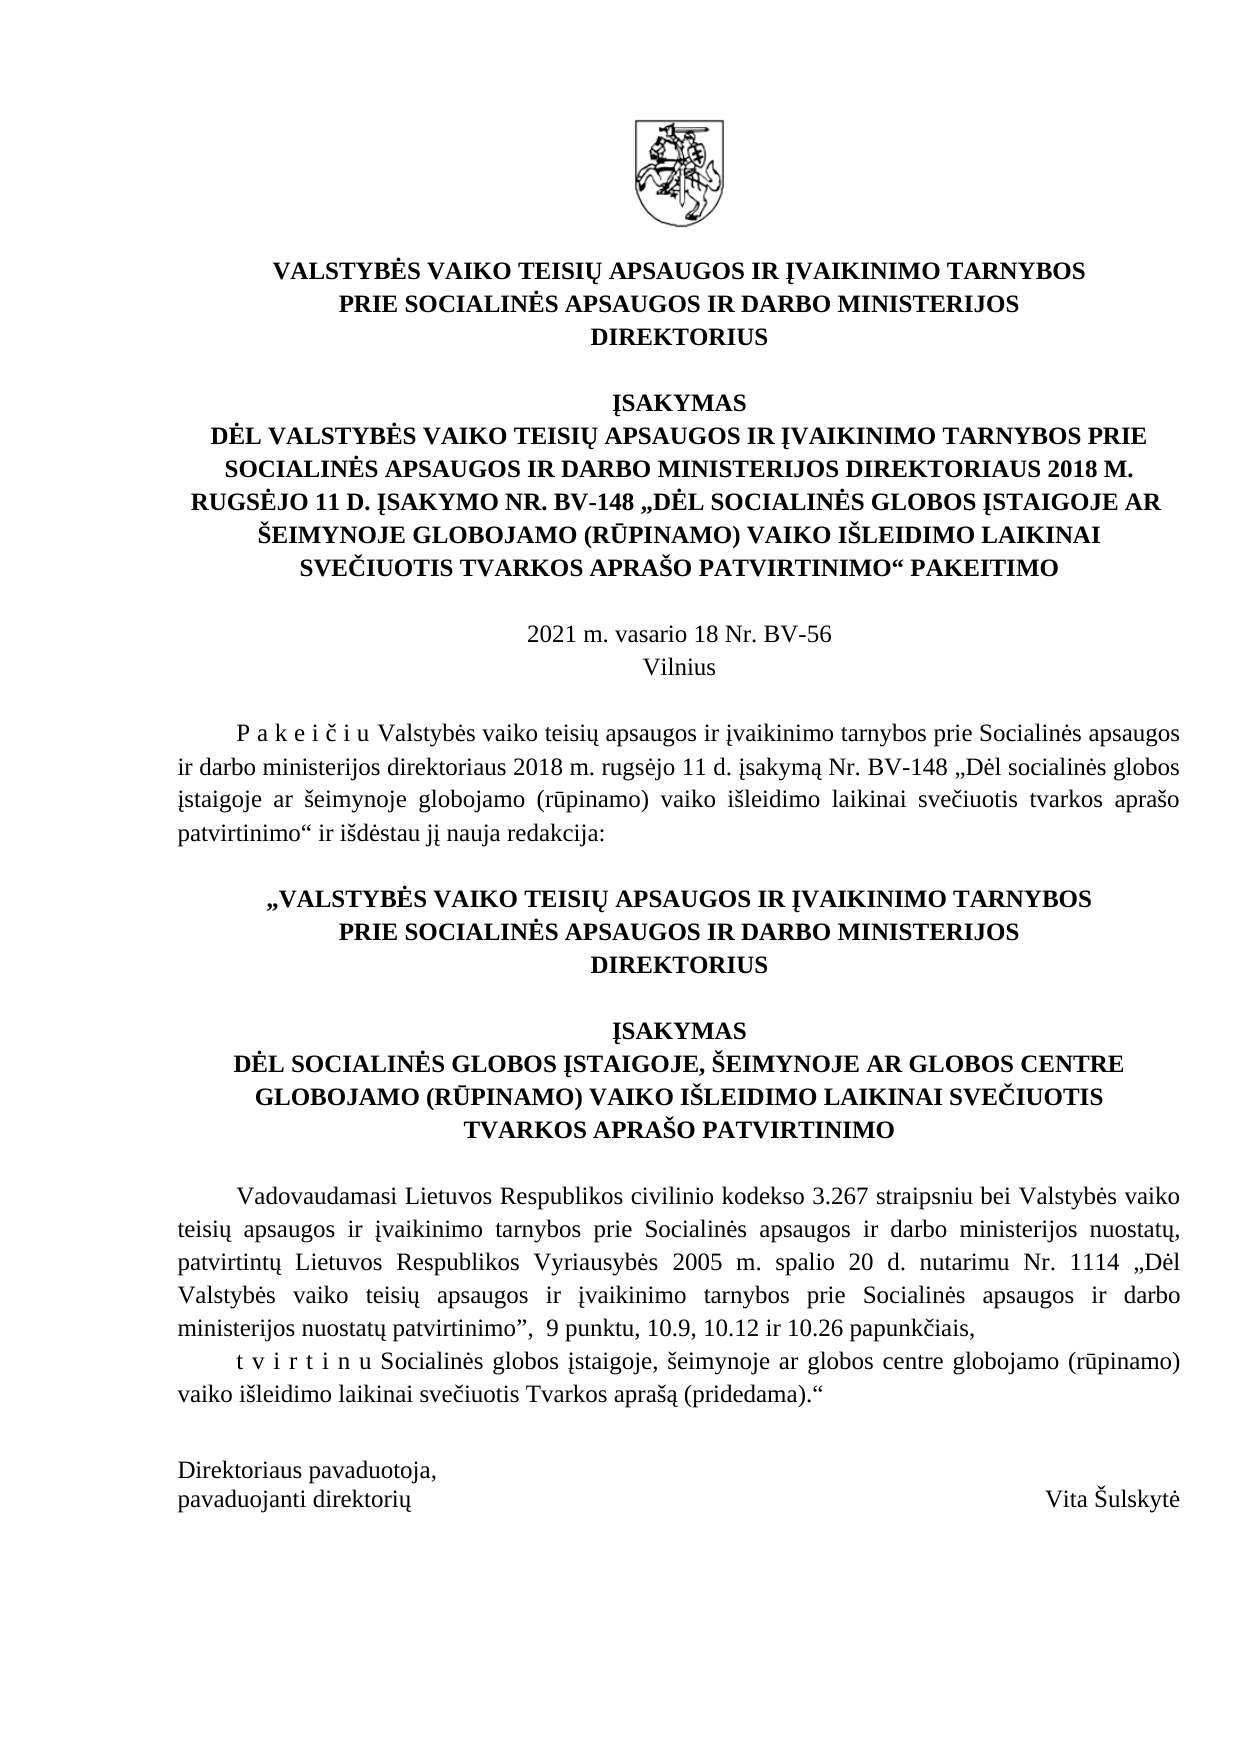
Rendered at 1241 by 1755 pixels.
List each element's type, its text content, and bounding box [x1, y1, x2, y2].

text Direktoriaus pavaduotoja, [177, 1455, 1181, 1484]
text DĖL VALSTYBĖS VAIKO TEISIŲ APSAUGOS IR ĮVAIKINIMO TARNYBOS PRIE SOCIALINĖS APSAUGOS IR DARBO MINISTERIJOS DIREKTORIAUS 2018 M. RUGSĖJO 11 D. ĮSAKYMO NR. BV-148 „DĖL SOCIALINĖS GLOBOS ĮSTAIGOJE AR ŠEIMYNOJE GLOBOJAMO (RŪPINAMO) VAIKO IŠLEIDIMO LAIKINAI SVEČIUOTIS TVARKOS APRAŠO PATVIRTINIMO“ PAKEITIMO [177, 421, 1181, 582]
text PRIE SOCIALINĖS APSAUGOS IR DARBO MINISTERIJOS [177, 917, 1181, 945]
text Vilnius [177, 652, 1181, 681]
text VALSTYBĖS VAIKO TEISIŲ APSAUGOS IR ĮVAIKINIMO TARNYBOS [177, 256, 1181, 285]
text TVARKOS APRAŠO PATVIRTINIMO [177, 1115, 1181, 1143]
text ĮSAKYMAS [177, 1016, 1181, 1044]
text Vadovaudamasi Lietuvos Respublikos civilinio kodekso 3.267 straipsniu bei Valstybės vaiko teisių apsaugos ir įvaikinimo tarnybos prie Socialinės apsaugos ir darbo ministerijos nuostatų, patvirtintų Lietuvos Respublikos Vyriausybės 2005 m. spalio 20 d. nutarimu Nr. 1114 „Dėl Valstybės vaiko teisių apsaugos ir įvaikinimo tarnybos prie Socialinės apsaugos ir darbo ministerijos nuostatų patvirtinimo”, 9 punktu, 10.9, 10.12 ir 10.26 papunkčiais, [177, 1181, 1181, 1342]
text P a k e i č i u Valstybės vaiko teisių apsaugos ir įvaikinimo tarnybos prie Socialinės apsaugos ir darbo ministerijos direktoriaus 2018 m. rugsėjo 11 d. įsakymą Nr. BV-148 „Dėl socialinės globos įstaigoje ar šeimynoje globojamo (rūpinamo) vaiko išleidimo laikinai svečiuotis tvarkos aprašo patvirtinimo“ ir išdėstau jį nauja redakcija: [177, 718, 1181, 846]
text DIREKTORIus [177, 950, 1181, 978]
text ĮSAKYMAS [177, 388, 1181, 417]
text PRIE SOCIALINĖS APSAUGOS IR DARBO MINISTERIJOS [177, 289, 1181, 318]
text t v i r t i n u Socialinės globos įstaigoje, šeimynoje ar globos centre globojamo (rūpinamo) vaiko išleidimo laikinai svečiuotis Tvarkos aprašą (pridedama).“ [177, 1346, 1181, 1408]
text DIREKTORIus [177, 322, 1181, 351]
text pavaduojanti direktorių Vita Šulskytė [177, 1484, 1181, 1513]
text „VALSTYBĖS VAIKO TEISIŲ APSAUGOS IR ĮVAIKINIMO TARNYBOS [177, 884, 1181, 912]
text DĖL SOCIALINĖS GLOBOS ĮSTAIGOJE, ŠEIMYNOJE ar globos centre GLOBOJAMO (RŪPINAMO) VAIKO IŠLEIDIMO LAIKINAI SVEČIUOTIS [177, 1049, 1181, 1111]
text 2021 m. vasario 18 Nr. BV-56 [177, 619, 1181, 648]
